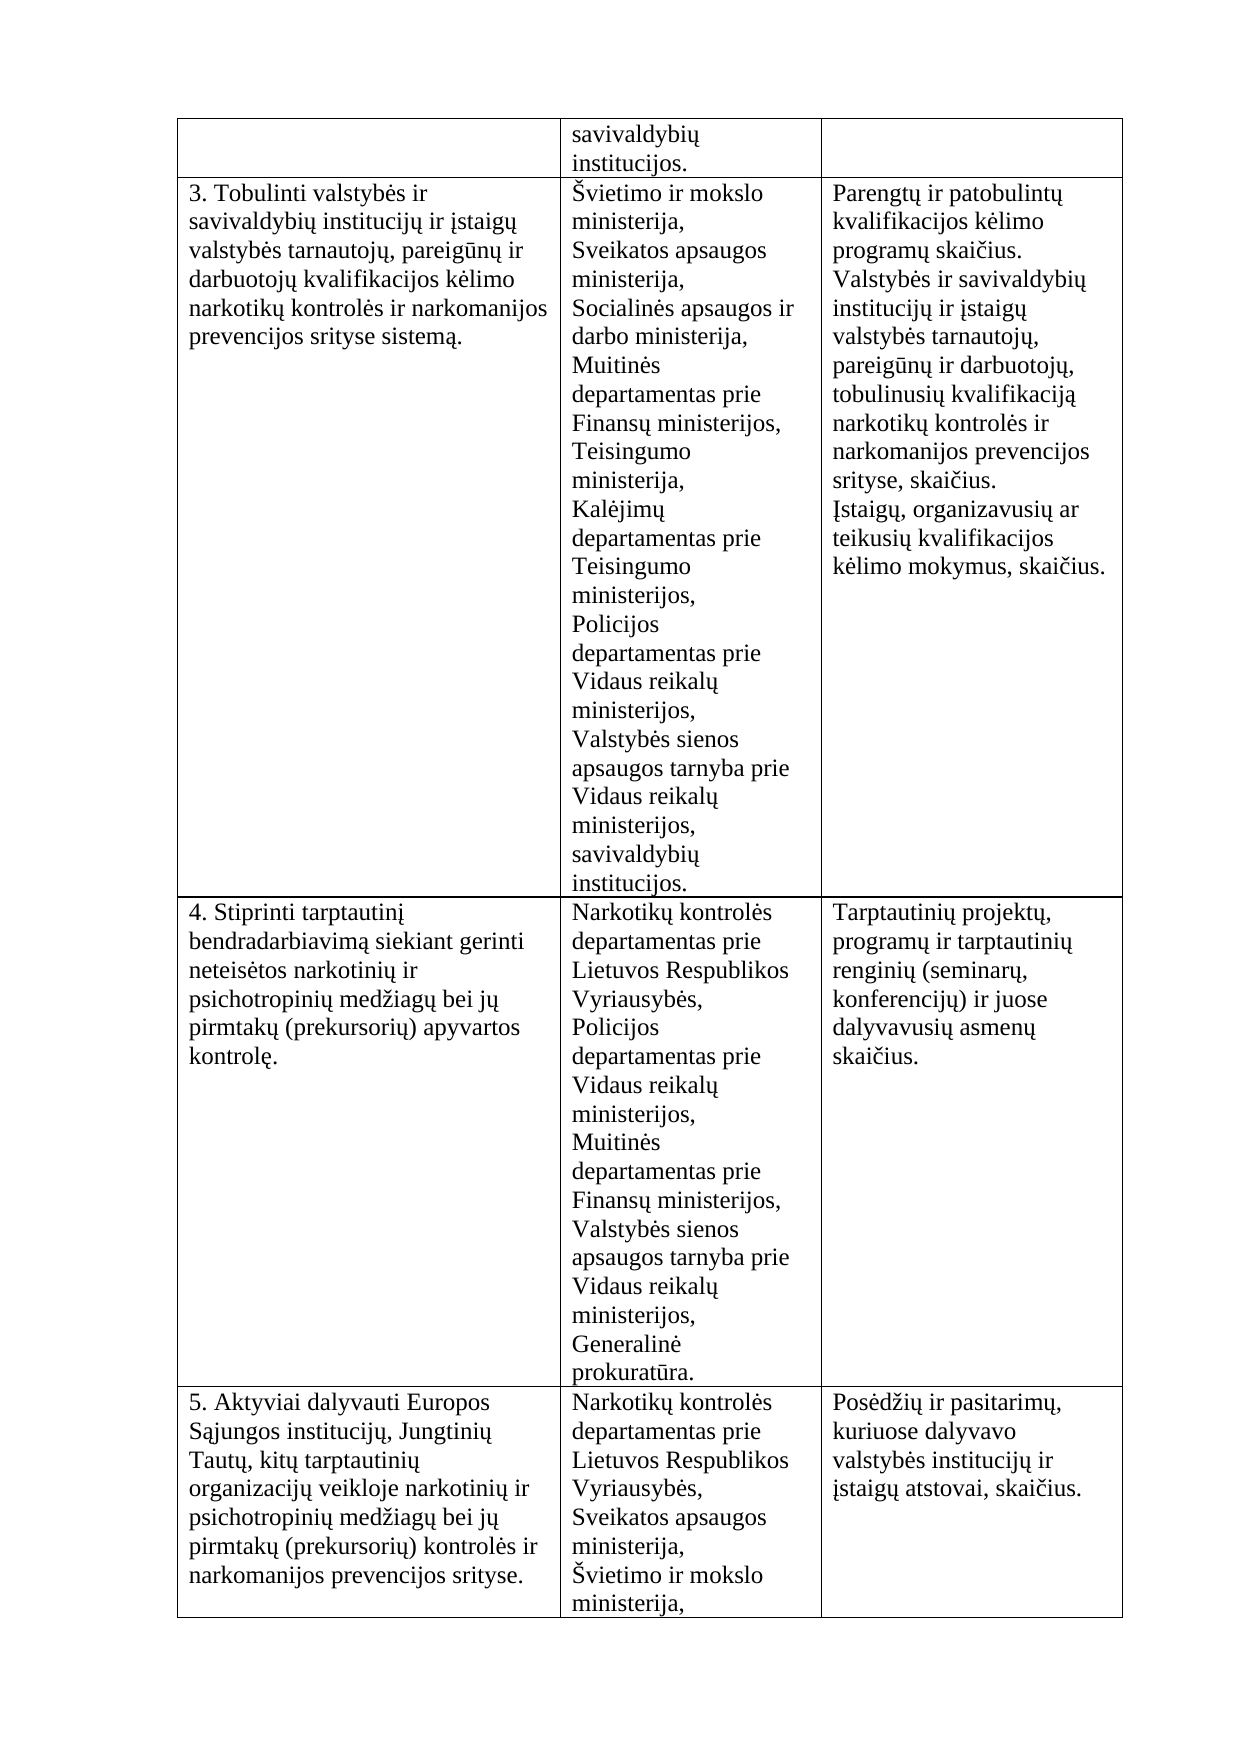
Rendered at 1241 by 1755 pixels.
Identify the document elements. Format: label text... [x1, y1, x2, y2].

table_cell Narkotikų kontrolės departamentas prie Lietuvos Respublikos Vyriausybės, Sveikatos apsaugos ministerija, Švietimo ir mokslo ministerija, [561, 1387, 821, 1617]
table_cell savivaldybių institucijos. [561, 119, 821, 177]
table_cell Narkotikų kontrolės departamentas prie Lietuvos Respublikos Vyriausybės, Policijos departamentas prie Vidaus reikalų ministerijos, Muitinės departamentas prie Finansų ministerijos, Valstybės sienos apsaugos tarnyba prie Vidaus reikalų ministerijos, Generalinė prokuratūra. [561, 898, 821, 1386]
table_cell [822, 119, 1122, 177]
table_cell Tarptautinių projektų, programų ir tarptautinių renginių (seminarų, konferencijų) ir juose dalyvavusių asmenų skaičius. [822, 898, 1122, 1386]
table_cell Posėdžių ir pasitarimų, kuriuose dalyvavo valstybės institucijų ir įstaigų atstovai, skaičius. [822, 1387, 1122, 1617]
table_cell Švietimo ir mokslo ministerija, Sveikatos apsaugos ministerija, Socialinės apsaugos ir darbo ministerija, Muitinės departamentas prie Finansų ministerijos, Teisingumo ministerija, Kalėjimų departamentas prie Teisingumo ministerijos, Policijos departamentas prie Vidaus reikalų ministerijos, Valstybės sienos apsaugos tarnyba prie Vidaus reikalų ministerijos, savivaldybių institucijos. [561, 178, 821, 896]
table_cell 3. Tobulinti valstybės ir savivaldybių institucijų ir įstaigų valstybės tarnautojų, pareigūnų ir darbuotojų kvalifikacijos kėlimo narkotikų kontrolės ir narkomanijos prevencijos srityse sistemą. [178, 178, 560, 896]
table_cell 5. Aktyviai dalyvauti Europos Sąjungos institucijų, Jungtinių Tautų, kitų tarptautinių organizacijų veikloje narkotinių ir psichotropinių medžiagų bei jų pirmtakų (prekursorių) kontrolės ir narkomanijos prevencijos srityse. [178, 1387, 560, 1617]
table_cell Parengtų ir patobulintų kvalifikacijos kėlimo programų skaičius. Valstybės ir savivaldybių institucijų ir įstaigų valstybės tarnautojų, pareigūnų ir darbuotojų, tobulinusių kvalifikaciją narkotikų kontrolės ir narkomanijos prevencijos srityse, skaičius. Įstaigų, organizavusių ar teikusių kvalifikacijos kėlimo mokymus, skaičius. [822, 178, 1122, 896]
table_cell [178, 119, 560, 177]
table_cell 4. Stiprinti tarptautinį bendradarbiavimą siekiant gerinti neteisėtos narkotinių ir psichotropinių medžiagų bei jų pirmtakų (prekursorių) apyvartos kontrolę. [178, 898, 560, 1386]
